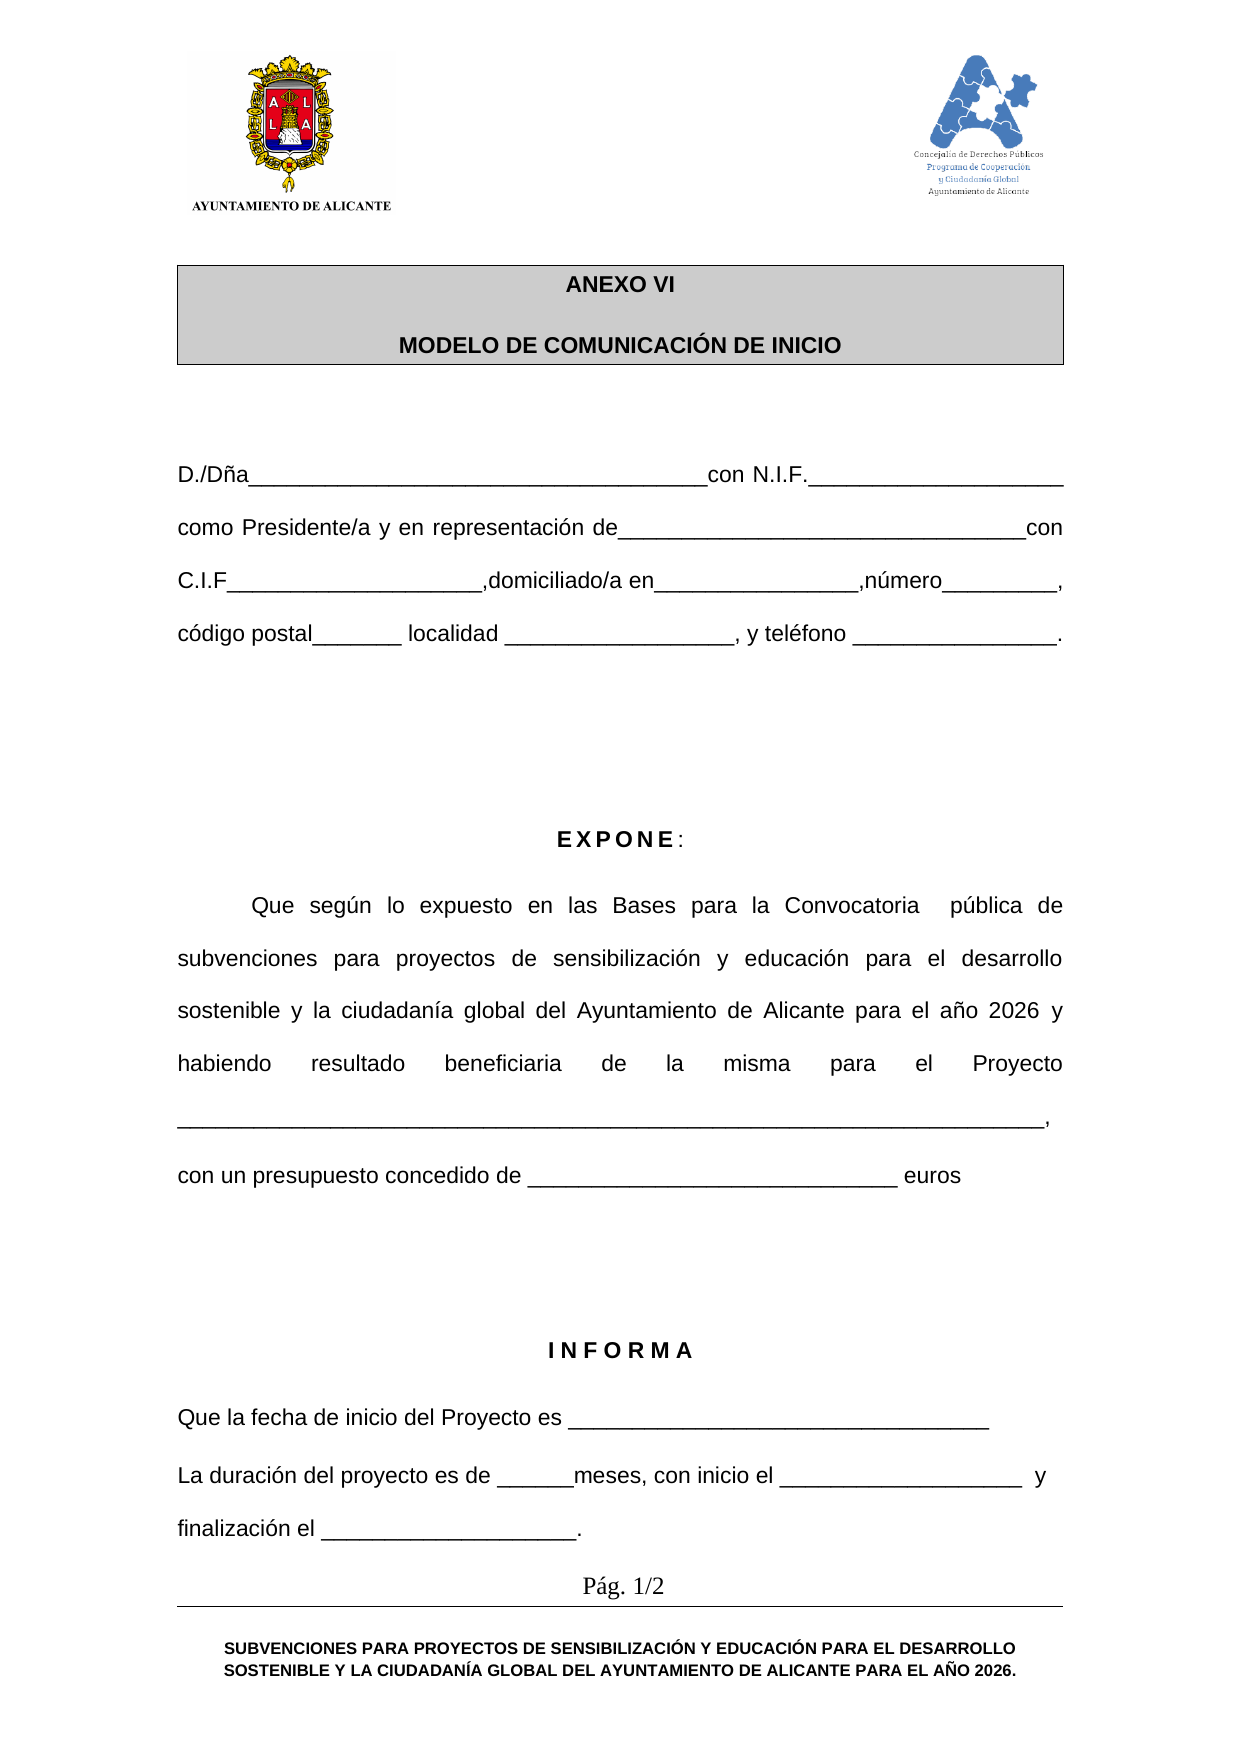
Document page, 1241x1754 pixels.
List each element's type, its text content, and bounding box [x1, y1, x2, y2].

text con un presupuesto concedido de _____________________________ euros [177, 1162, 1063, 1188]
text D./Dña____________________________________con N.I.F.____________________ como Presidente/a y en representación de________________________________con C.I.F____________________,domiciliado/a en________________,número_________, código postal_______ localidad __________________, y teléfono ________________. [177, 461, 1063, 646]
table_header ANEXO VI MODELO DE COMUNICACIÓN DE INICIO [178, 266, 1063, 364]
picture [893, 37, 1068, 214]
text La duración del proyecto es de ______meses, con inicio el ___________________ y finalización el ____________________. [177, 1462, 1063, 1542]
picture [186, 51, 396, 215]
text EXPONE: [177, 826, 1063, 852]
text Que según lo expuesto en las Bases para la Convocatoria pública de subvenciones para proyectos de sensibilización y educación para el desarrollo sostenible y la ciudadanía global del Ayuntamiento de Alicante para el año 2026 y habiendo resultado beneficiaria de la misma para el Proyecto ____________________________________________________________________, [177, 892, 1063, 1129]
text Que la fecha de inicio del Proyecto es _________________________________ [177, 1404, 1063, 1430]
text INFORMA [177, 1337, 1063, 1364]
